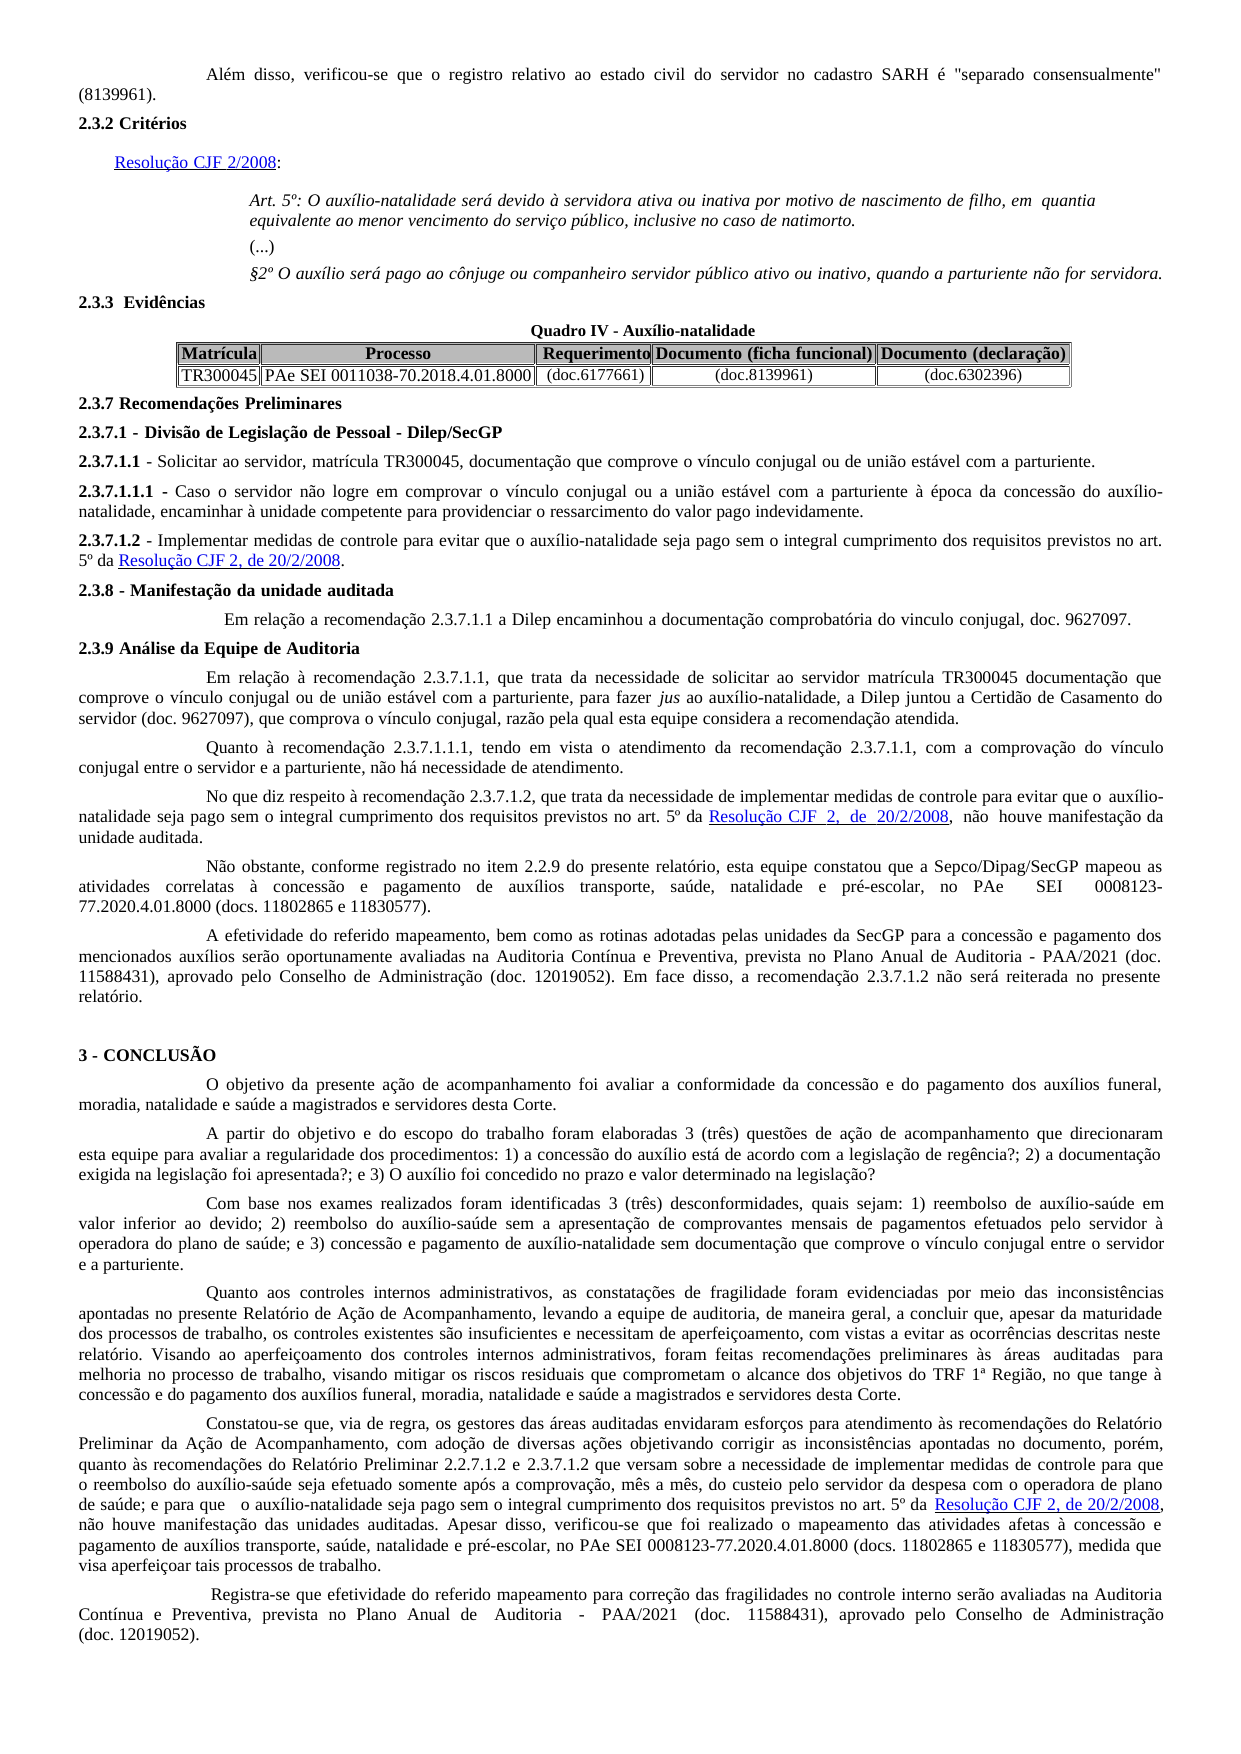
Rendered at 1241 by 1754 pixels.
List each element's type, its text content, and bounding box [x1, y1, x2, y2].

text Constatou-se que, via de regra, os gestores das áreas auditadas envidaram esforços para atendimento às recomendações do Relatório Preliminar da Ação de Acompanhamento, com adoção de diversas ações objetivando corrigir as inconsistências apontadas no documento, porém, quanto às recomendações do Relatório Preliminar 2.2.7.1.2 e 2.3.7.1.2 que versam sobre a necessidade de implementar medidas de controle para que o reembolso do auxílio-saúde seja efetuado somente após a comprovação, mês a mês, do custeio pelo servidor da despesa com o operadora de plano de saúde; e para que o auxílio-natalidade seja pago sem o integral cumprimento dos requisitos previstos no art. 5º da Resolução CJF 2, de 20/2/2008, não houve manifestação das unidades auditadas. Apesar disso, verificou-se que foi realizado o mapeamento das atividades afetas à concessão e pagamento de auxílios transporte, saúde, natalidade e pré-escolar, no PAe SEI 0008123-77.2020.4.01.8000 (docs. 11802865 e 11830577), medida que visa aperfeiçoar tais processos de trabalho. [78, 1413, 1164, 1575]
subtitle Análise da Equipe de Auditoria [78, 638, 1192, 658]
list - Solicitar ao servidor, matrícula TR300045, documentação que comprove o vínculo conjugal ou de união estável com a parturiente. [78, 451, 1192, 472]
text Em relação à recomendação 2.3.7.1.1, que trata da necessidade de solicitar ao servidor matrícula TR300045 documentação que comprove o vínculo conjugal ou de união estável com a parturiente, para fazer jus ao auxílio-natalidade, a Dilep juntou a Certidão de Casamento do servidor (doc. 9627097), que comprova o vínculo conjugal, razão pela qual esta equipe considera a recomendação atendida. [78, 667, 1164, 728]
text (8139961). [78, 84, 1192, 104]
text Quanto aos controles internos administrativos, as constatações de fragilidade foram evidenciadas por meio das inconsistências apontadas no presente Relatório de Ação de Acompanhamento, levando a equipe de auditoria, de maneira geral, a concluir que, apesar da maturidade dos processos de trabalho, os controles existentes são insuficientes e necessitam de aperfeiçoamento, com vistas a evitar as ocorrências descritas neste relatório. Visando ao aperfeiçoamento dos controles internos administrativos, foram feitas recomendações preliminares às áreas auditadas para melhoria no processo de trabalho, visando mitigar os riscos residuais que comprometam o alcance dos objetivos do TRF 1ª Região, no que tange à concessão e do pagamento dos auxílios funeral, moradia, natalidade e saúde a magistrados e servidores desta Corte. [78, 1282, 1164, 1404]
text Art. 5º: O auxílio-natalidade será devido à servidora ativa ou inativa por motivo de nascimento de filho, em quantia equivalente ao menor vencimento do serviço público, inclusive no caso de natimorto. [249, 190, 1162, 230]
subtitle Evidências [78, 292, 1192, 312]
table_cell (doc.8139961) [653, 367, 875, 385]
subtitle - Manifestação da unidade auditada [78, 579, 1192, 600]
text Com base nos exames realizados foram identificadas 3 (três) desconformidades, quais sejam: 1) reembolso de auxílio-saúde em valor inferior ao devido; 2) reembolso do auxílio-saúde sem a apresentação de comprovantes mensais de pagamentos efetuados pelo servidor à operadora do plano de saúde; e 3) concessão e pagamento de auxílio-natalidade sem documentação que comprove o vínculo conjugal entre o servidor e a parturiente. [78, 1193, 1164, 1274]
subtitle Recomendações Preliminares [78, 393, 1192, 413]
table_header Documento (ficha funcional) [653, 345, 875, 363]
list - Implementar medidas de controle para evitar que o auxílio-natalidade seja pago sem o integral cumprimento dos requisitos previstos no art. 5º da Resolução CJF 2, de 20/2/2008. [78, 530, 1164, 571]
text (...) [249, 236, 1192, 256]
table_cell (doc.6302396) [878, 367, 1069, 385]
text Registra-se que efetividade do referido mapeamento para correção das fragilidades no controle interno serão avaliadas na Auditoria Contínua e Preventiva, prevista no Plano Anual de Auditoria - PAA/2021 (doc. 11588431), aprovado pelo Conselho de Administração (doc. 12019052). [78, 1583, 1164, 1644]
table_cell (doc.6177661) [537, 367, 650, 385]
text A efetividade do referido mapeamento, bem como as rotinas adotadas pelas unidades da SecGP para a concessão e pagamento dos mencionados auxílios serão oportunamente avaliadas na Auditoria Contínua e Preventiva, prevista no Plano Anual de Auditoria - PAA/2021 (doc. 11588431), aprovado pelo Conselho de Administração (doc. 12019052). Em face disso, a recomendação 2.3.7.1.2 não será reiterada no presente relatório. [78, 925, 1164, 1007]
table_header Matrícula [179, 345, 259, 363]
text Resolução CJF 2/2008: [114, 151, 1192, 172]
list - Caso o servidor não logre em comprovar o vínculo conjugal ou a união estável com a parturiente à época da concessão do auxílio- natalidade, encaminhar à unidade competente para providenciar o ressarcimento do valor pago indevidamente. [78, 481, 1164, 521]
text Além disso, verificou-se que o registro relativo ao estado civil do servidor no cadastro SARH é "separado consensualmente" [206, 64, 1192, 84]
table_header Documento (declaração) [878, 345, 1069, 363]
text A partir do objetivo e do escopo do trabalho foram elaboradas 3 (três) questões de ação de acompanhamento que direcionaram esta equipe para avaliar a regularidade dos procedimentos: 1) a concessão do auxílio está de acordo com a legislação de regência?; 2) a documentação exigida na legislação foi apresentada?; e 3) O auxílio foi concedido no prazo e valor determinado na legislação? [78, 1123, 1164, 1184]
table_cell PAe SEI 0011038-70.2018.4.01.8000 [262, 367, 534, 385]
text O objetivo da presente ação de acompanhamento foi avaliar a conformidade da concessão e do pagamento dos auxílios funeral, moradia, natalidade e saúde a magistrados e servidores desta Corte. [78, 1073, 1164, 1114]
subtitle Critérios [78, 113, 1192, 133]
text Não obstante, conforme registrado no item 2.2.9 do presente relatório, esta equipe constatou que a Sepco/Dipag/SecGP mapeou as atividades correlatas à concessão e pagamento de auxílios transporte, saúde, natalidade e pré-escolar, no PAe SEI 0008123- 77.2020.4.01.8000 (docs. 11802865 e 11830577). [78, 856, 1164, 917]
table_header Requerimento [537, 345, 650, 363]
subtitle - CONCLUSÃO [78, 1044, 1192, 1065]
table_cell TR300045 [179, 367, 259, 385]
text §2º O auxílio será pago ao cônjuge ou companheiro servidor público ativo ou inativo, quando a parturiente não for servidora. [249, 263, 1192, 283]
text Em relação a recomendação 2.3.7.1.1 a Dilep encaminhou a documentação comprobatória do vinculo conjugal, doc. 9627097. [224, 609, 1192, 629]
table_header Processo [262, 345, 534, 363]
text Quadro IV - Auxílio-natalidade [530, 321, 1192, 340]
text Quanto à recomendação 2.3.7.1.1.1, tendo em vista o atendimento da recomendação 2.3.7.1.1, com a comprovação do vínculo conjugal entre o servidor e a parturiente, não há necessidade de atendimento. [78, 737, 1164, 777]
list - Divisão de Legislação de Pessoal - Dilep/SecGP [78, 422, 1192, 442]
text No que diz respeito à recomendação 2.3.7.1.2, que trata da necessidade de implementar medidas de controle para evitar que o auxílio-natalidade seja pago sem o integral cumprimento dos requisitos previstos no art. 5º da Resolução CJF 2, de 20/2/2008, não houve manifestação da unidade auditada. [78, 786, 1164, 847]
